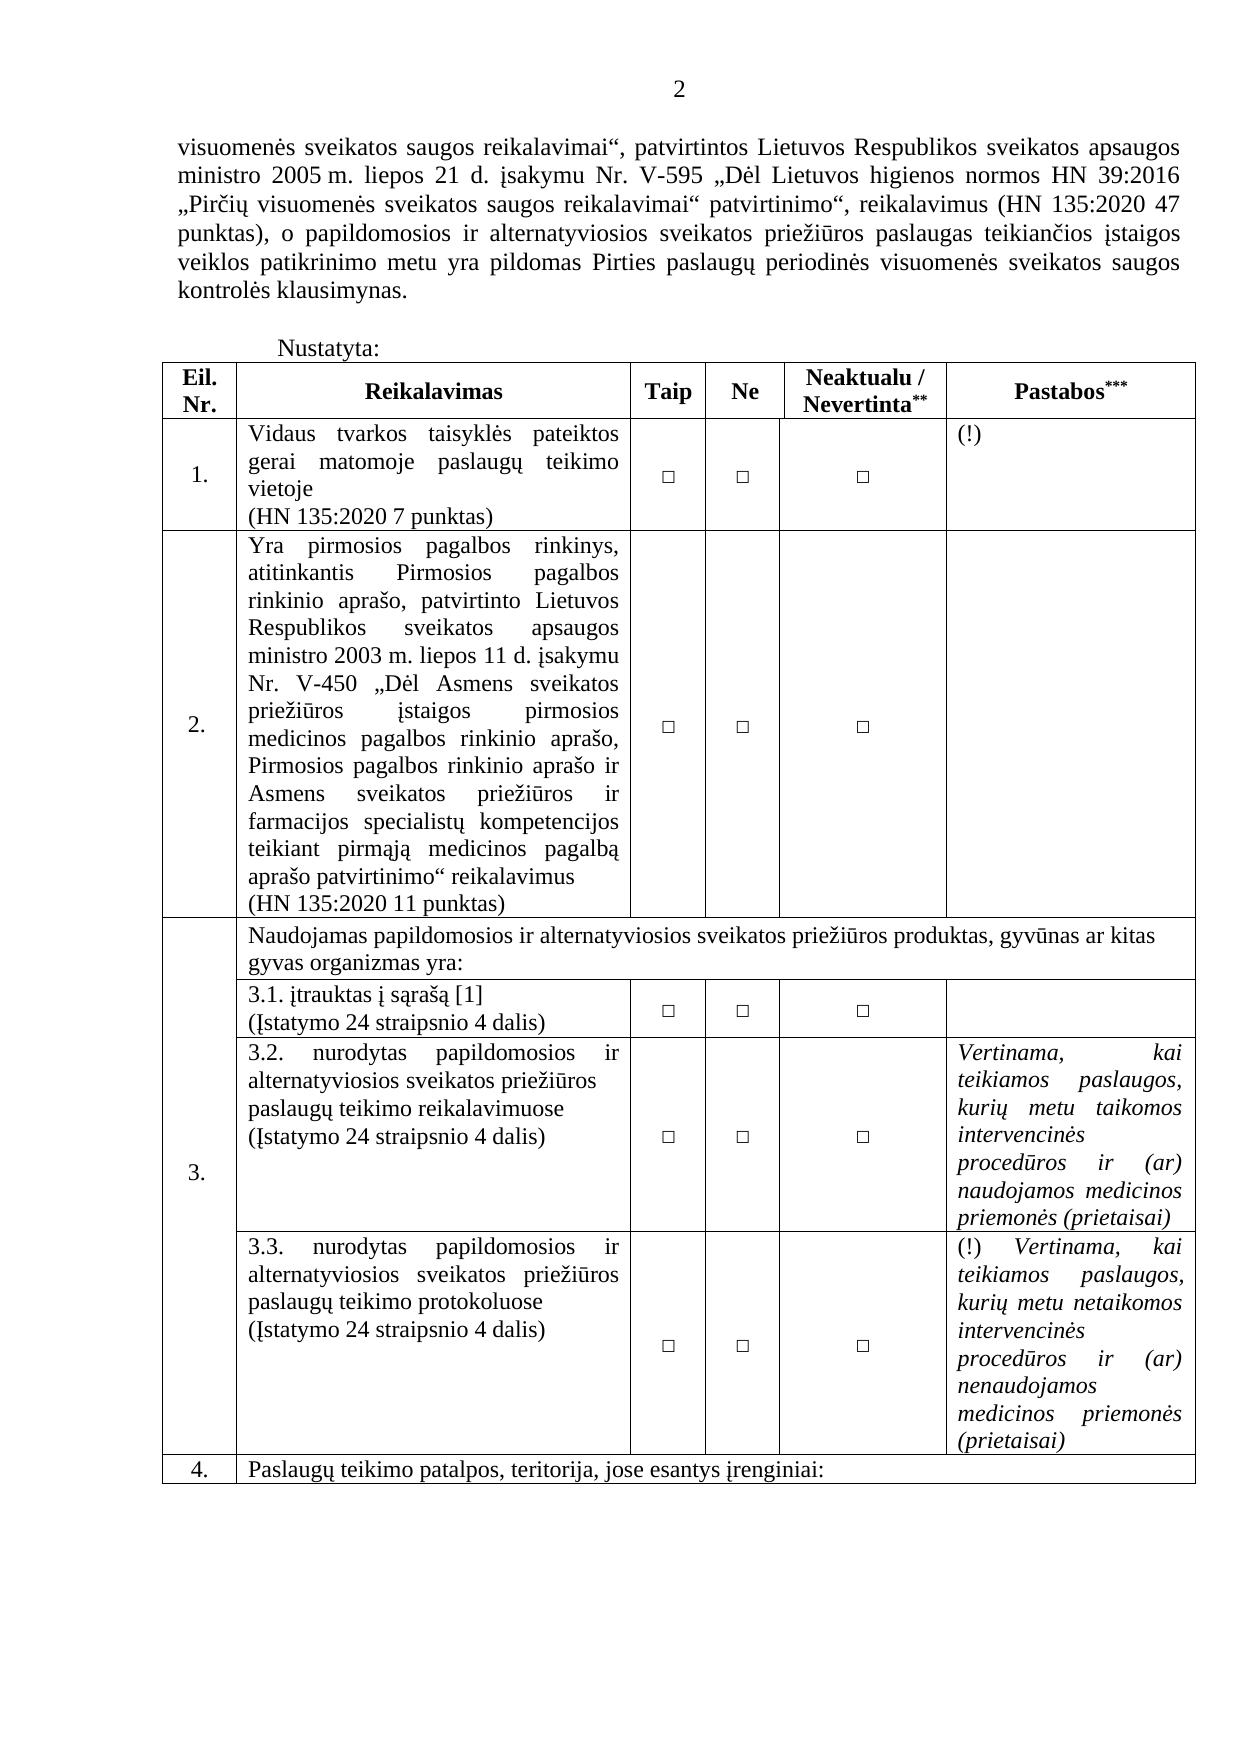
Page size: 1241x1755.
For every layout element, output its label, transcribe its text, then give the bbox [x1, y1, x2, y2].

table_header Eil.Nr. [163, 363, 236, 418]
table_header Ne [706, 363, 784, 418]
table_cell (!) [947, 419, 1195, 529]
table_cell ☐ [631, 419, 705, 529]
table_cell ☐ [706, 1038, 779, 1231]
table_header Reikalavimas [237, 363, 630, 418]
table_cell ☐ [631, 980, 705, 1037]
table_cell ☐ [780, 1038, 946, 1231]
table_cell [947, 531, 1195, 917]
table_header Taip [631, 363, 705, 418]
table_cell ☐ [631, 1038, 705, 1231]
table_header Pastabos*** [947, 363, 1195, 418]
table_cell (!) Vertinama, kai teikiamos paslaugos, kurių metu netaikomos intervencinės procedūros ir (ar) nenaudojamos medicinos priemonės (prietaisai) [947, 1232, 1195, 1454]
table_cell 3.2. nurodytas papildomosios ir alternatyviosios sveikatos priežiūros paslaugų teikimo reikalavimuose (Įstatymo 24 straipsnio 4 dalis) [237, 1038, 630, 1231]
table_cell ☐ [706, 419, 779, 529]
table_cell 2. [163, 531, 236, 917]
table_cell ☐ [780, 980, 946, 1037]
table_cell Yra pirmosios pagalbos rinkinys, atitinkantis Pirmosios pagalbos rinkinio aprašo, patvirtinto Lietuvos Respublikos sveikatos apsaugos ministro 2003 m. liepos 11 d. įsakymu Nr. V-450 „Dėl Asmens sveikatos priežiūros įstaigos pirmosios medicinos pagalbos rinkinio aprašo, Pirmosios pagalbos rinkinio aprašo ir Asmens sveikatos priežiūros ir farmacijos specialistų kompetencijos teikiant pirmąją medicinos pagalbą aprašo patvirtinimo“ reikalavimus (HN 135:2020 11 punktas) [237, 531, 630, 917]
table_cell Paslaugų teikimo patalpos, teritorija, jose esantys įrenginiai: [237, 1455, 1195, 1483]
table_header Neaktualu / Nevertinta** [785, 363, 946, 418]
table_cell 3. [163, 918, 236, 1454]
table_cell Naudojamas papildomosios ir alternatyviosios sveikatos priežiūros produktas, gyvūnas ar kitas gyvas organizmas yra: [237, 918, 1195, 979]
table_cell 3.1. įtrauktas į sąrašą [1] (Įstatymo 24 straipsnio 4 dalis) [237, 980, 630, 1037]
text Nustatyta: [177, 333, 1181, 362]
table_cell 1. [163, 419, 236, 529]
table_cell ☐ [706, 980, 779, 1037]
table_cell Vertinama, kai teikiamos paslaugos, kurių metu taikomos intervencinės procedūros ir (ar) naudojamos medicinos priemonės (prietaisai) [947, 1038, 1195, 1231]
table_cell ☐ [706, 531, 779, 917]
text visuomenės sveikatos saugos reikalavimai“, patvirtintos Lietuvos Respublikos sveikatos apsaugos ministro 2005 m. liepos 21 d. įsakymu Nr. V-595 „Dėl Lietuvos higienos normos HN 39:2016 „Pirčių visuomenės sveikatos saugos reikalavimai“ patvirtinimo“, reikalavimus (HN 135:2020 47 punktas), o papildomosios ir alternatyviosios sveikatos priežiūros paslaugas teikiančios įstaigos veiklos patikrinimo metu yra pildomas Pirties paslaugų periodinės visuomenės sveikatos saugos kontrolės klausimynas. [177, 132, 1181, 304]
table_cell ☐ [631, 531, 705, 917]
table_cell ☐ [780, 419, 946, 529]
table_cell 4. [163, 1455, 236, 1483]
table_cell ☐ [780, 531, 946, 917]
table_cell 3.3. nurodytas papildomosios ir alternatyviosios sveikatos priežiūros paslaugų teikimo protokoluose (Įstatymo 24 straipsnio 4 dalis) [237, 1232, 630, 1454]
table_cell ☐ [780, 1232, 946, 1454]
table_cell ☐ [631, 1232, 705, 1454]
table_cell [947, 980, 1195, 1037]
table_cell Vidaus tvarkos taisyklės pateiktos gerai matomoje paslaugų teikimo vietoje (HN 135:2020 7 punktas) [237, 419, 630, 529]
table_cell ☐ [706, 1232, 779, 1454]
